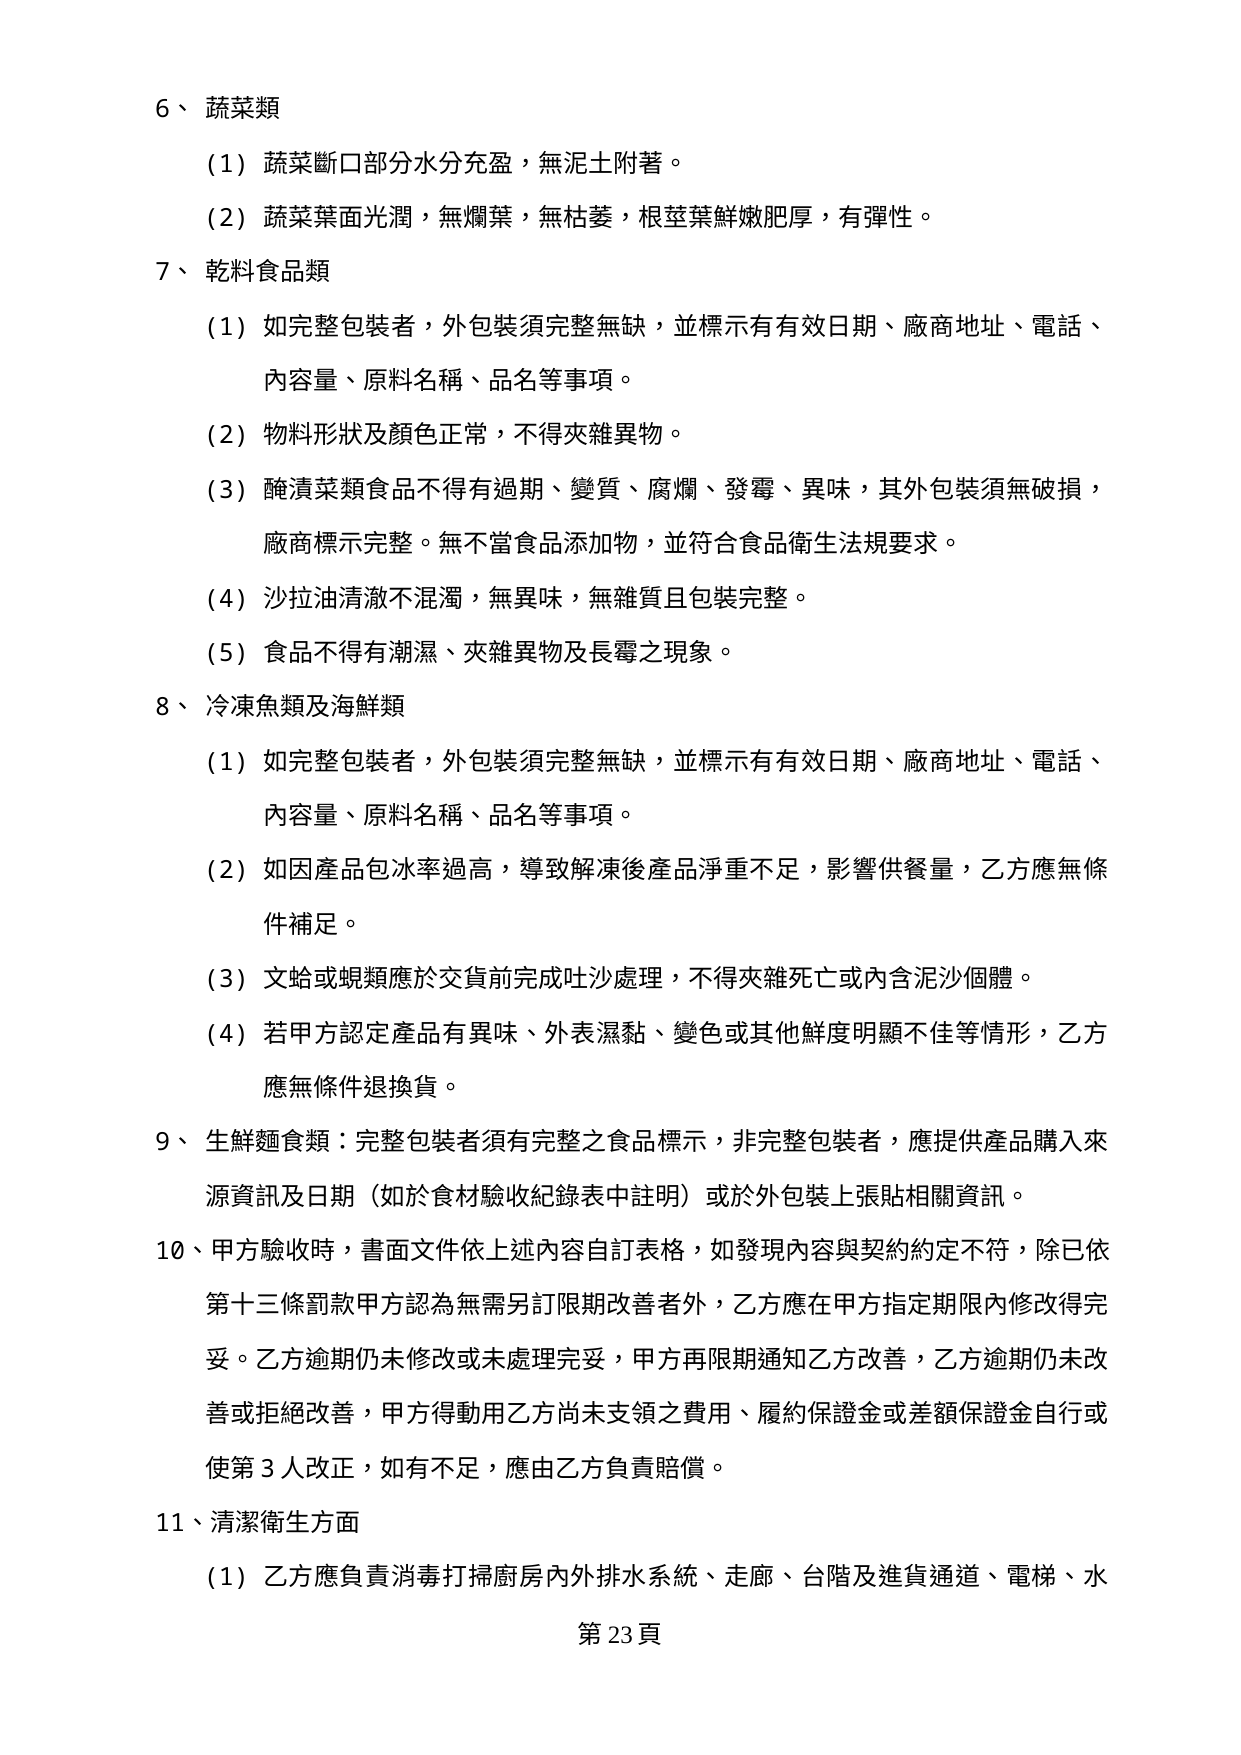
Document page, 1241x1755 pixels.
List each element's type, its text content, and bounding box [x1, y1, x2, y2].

list 乾料食品類 [155, 252, 1110, 288]
list 甲方驗收時，書面文件依上述內容自訂表格，如發現內容與契約約定不符，除已依第十三條罰款甲方認為無需另訂限期改善者外，乙方應在甲方指定期限內修改得完妥。乙方逾期仍未修改或未處理完妥，甲方再限期通知乙方改善，乙方逾期仍未改善或拒絕改善，甲方得動用乙方尚未支領之費用、履約保證金或差額保證金自行或使第3人改正，如有不足，應由乙方負責賠償。 [155, 1231, 1110, 1484]
list 若甲方認定產品有異味、外表濕黏、變色或其他鮮度明顯不佳等情形，乙方應無條件退換貨。 [204, 1013, 1110, 1104]
list 如完整包裝者，外包裝須完整無缺，並標示有有效日期、廠商地址、電話、內容量、原料名稱、品名等事項。 [204, 741, 1110, 832]
list 蔬菜斷口部分水分充盈，無泥土附著。 [204, 143, 1110, 179]
list 物料形狀及顏色正常，不得夾雜異物。 [204, 415, 1110, 451]
list 生鮮麵食類：完整包裝者須有完整之食品標示，非完整包裝者，應提供產品購入來源資訊及日期（如於食材驗收紀錄表中註明）或於外包裝上張貼相關資訊。 [155, 1122, 1110, 1212]
list 清潔衛生方面 [155, 1502, 1110, 1539]
list 如因產品包冰率過高，導致解凍後產品淨重不足，影響供餐量，乙方應無條件補足。 [204, 850, 1110, 941]
list 醃漬菜類食品不得有過期、變質、腐爛、發霉、異味，其外包裝須無破損，廠商標示完整。無不當食品添加物，並符合食品衛生法規要求。 [204, 469, 1110, 560]
list 食品不得有潮濕、夾雜異物及長霉之現象。 [204, 632, 1110, 669]
list 蔬菜葉面光潤，無爛葉，無枯萎，根莖葉鮮嫩肥厚，有彈性。 [204, 197, 1110, 234]
list 乙方應負責消毒打掃廚房內外排水系統、走廊、台階及進貨通道、電梯、水 [204, 1557, 1110, 1593]
list 如完整包裝者，外包裝須完整無缺，並標示有有效日期、廠商地址、電話、內容量、原料名稱、品名等事項。 [204, 306, 1110, 397]
list 蔬菜類 [155, 89, 1110, 125]
list 文蛤或蜆類應於交貨前完成吐沙處理，不得夾雜死亡或內含泥沙個體。 [204, 959, 1110, 995]
list 沙拉油清澈不混濁，無異味，無雜質且包裝完整。 [204, 578, 1110, 614]
list 冷凍魚類及海鮮類 [155, 687, 1110, 723]
